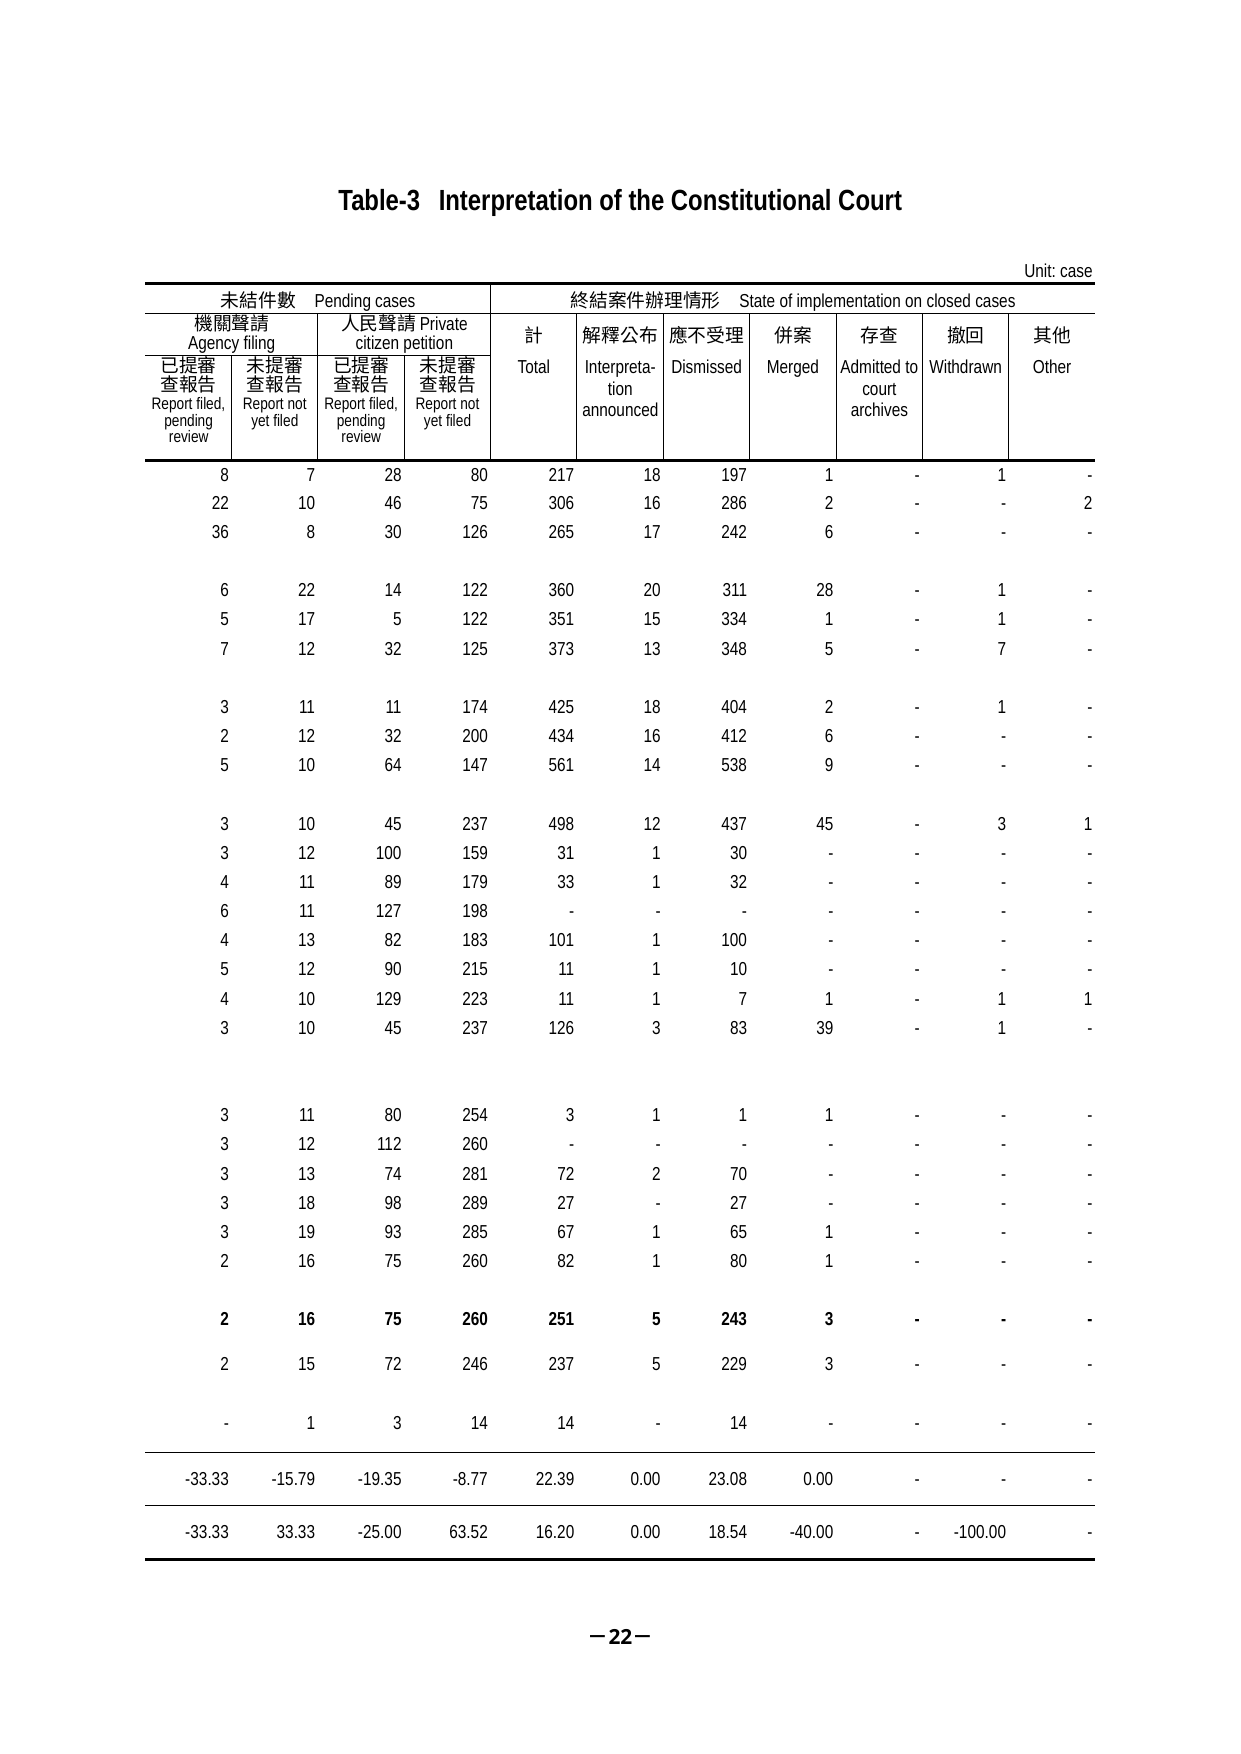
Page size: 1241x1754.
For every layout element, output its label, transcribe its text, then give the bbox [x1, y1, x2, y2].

table_cell [404, 1275, 491, 1304]
table_cell - [1009, 1100, 1095, 1129]
table_cell 45 [750, 809, 836, 838]
table_cell 72 [318, 1334, 404, 1393]
table_cell 7 [922, 634, 1009, 663]
table_cell [231, 546, 318, 575]
table_cell 70 [663, 1159, 749, 1188]
table_cell - [922, 867, 1009, 896]
table_cell Other [1009, 355, 1095, 459]
table_cell 179 [404, 867, 491, 896]
table_cell - [1009, 1393, 1095, 1452]
table_cell - [836, 750, 922, 779]
table_cell - [836, 1100, 922, 1129]
table_cell 63.52 [404, 1506, 491, 1558]
table_cell 285 [404, 1217, 491, 1246]
table_cell Report filed, pending review [145, 396, 231, 459]
table_cell 1 [577, 867, 663, 896]
table_cell 223 [404, 984, 491, 1013]
table_cell [145, 546, 231, 575]
table_cell 1 [922, 575, 1009, 604]
table_cell 11 [491, 984, 577, 1013]
table_cell [922, 1042, 1009, 1071]
table_cell - [836, 955, 922, 984]
table_cell - [1009, 867, 1095, 896]
table_cell - [836, 1159, 922, 1188]
table_cell 1 [750, 1100, 836, 1129]
table_cell 1 [577, 1246, 663, 1275]
table_cell 0.00 [577, 1453, 663, 1505]
table_cell - [922, 955, 1009, 984]
table_cell 15 [231, 1334, 318, 1393]
table_cell [318, 663, 404, 692]
table_cell [750, 1042, 836, 1071]
table_cell 13 [577, 634, 663, 663]
table_cell Interpreta- tion announced [577, 355, 663, 459]
table_cell 12 [231, 721, 318, 750]
table_cell 其他 [1009, 314, 1095, 355]
table_cell [663, 780, 749, 809]
table_cell 7 [145, 634, 231, 663]
table_cell 80 [318, 1100, 404, 1129]
table_cell 3 [145, 1159, 231, 1188]
table_cell 64 [318, 750, 404, 779]
table_cell 1 [750, 1217, 836, 1246]
table_cell 11 [231, 692, 318, 721]
table_cell [404, 1042, 491, 1071]
table_cell 3 [750, 1334, 836, 1393]
table_cell 281 [404, 1159, 491, 1188]
table_cell 32 [318, 634, 404, 663]
table_cell Merged [750, 355, 836, 459]
table_cell - [1009, 1013, 1095, 1042]
table_cell - [145, 1393, 231, 1452]
table_cell 10 [231, 1013, 318, 1042]
table_cell 16 [577, 488, 663, 517]
table_cell 1 [750, 462, 836, 488]
table_cell 14 [663, 1393, 749, 1452]
table_cell 39 [750, 1013, 836, 1042]
table_cell - [1009, 721, 1095, 750]
table_cell Total [491, 355, 576, 459]
table_cell - [1009, 692, 1095, 721]
table_cell 11 [491, 955, 577, 984]
table_cell [491, 663, 577, 692]
table_cell 127 [318, 896, 404, 925]
table_cell 8 [231, 517, 318, 546]
table_cell [836, 1042, 922, 1071]
table_cell [663, 663, 749, 692]
table_cell 265 [491, 517, 577, 546]
table_cell Report filed, pending review [318, 396, 404, 459]
table_cell - [750, 838, 836, 867]
table_cell 229 [663, 1334, 749, 1393]
table_cell 22 [145, 488, 231, 517]
table_cell 1 [577, 925, 663, 954]
table_cell 334 [663, 605, 749, 634]
table_cell 82 [491, 1246, 577, 1275]
table_cell 5 [577, 1305, 663, 1334]
table_cell 7 [663, 984, 749, 1013]
table_header 終結案件辦理情形 State of implementation on closed cases [491, 285, 1095, 313]
table_cell - [836, 634, 922, 663]
table_cell Admitted to court archives [837, 355, 922, 459]
table_cell 237 [491, 1334, 577, 1393]
table_cell 8 [145, 462, 231, 488]
table_cell [491, 546, 577, 575]
table_cell 306 [491, 488, 577, 517]
table_cell [922, 780, 1009, 809]
table_cell 3 [145, 692, 231, 721]
table_cell 16 [231, 1305, 318, 1334]
table_cell - [577, 1393, 663, 1452]
table_cell 217 [491, 462, 577, 488]
table_cell 9 [750, 750, 836, 779]
table_cell - [1009, 838, 1095, 867]
table_cell 14 [404, 1393, 491, 1452]
table_cell 561 [491, 750, 577, 779]
table_cell - [922, 1246, 1009, 1275]
table_cell 1 [577, 1217, 663, 1246]
table_cell - [836, 809, 922, 838]
table_cell - [922, 1159, 1009, 1188]
table_cell 0.00 [750, 1453, 836, 1505]
table_cell 360 [491, 575, 577, 604]
table_cell 19 [231, 1217, 318, 1246]
table_cell 437 [663, 809, 749, 838]
table_cell 30 [318, 517, 404, 546]
table_cell 2 [145, 1305, 231, 1334]
table_cell - [836, 1246, 922, 1275]
table_cell 1 [577, 955, 663, 984]
table_cell 3 [750, 1305, 836, 1334]
table_cell 27 [491, 1188, 577, 1217]
table_cell 1 [922, 605, 1009, 634]
text Unit: case [148, 260, 1092, 282]
table_cell 14 [491, 1393, 577, 1452]
table_cell - [750, 896, 836, 925]
table_cell - [1009, 750, 1095, 779]
table_cell 498 [491, 809, 577, 838]
table_cell [663, 1275, 749, 1304]
table_cell Withdrawn [923, 355, 1008, 459]
table_cell 82 [318, 925, 404, 954]
table_cell 200 [404, 721, 491, 750]
table_cell 12 [231, 955, 318, 984]
table_cell 17 [231, 605, 318, 634]
table_cell 72 [491, 1159, 577, 1188]
table_cell 1 [1009, 984, 1095, 1013]
table_cell - [836, 692, 922, 721]
table_cell [922, 1275, 1009, 1304]
table_cell 3 [145, 1217, 231, 1246]
table_cell Report not yet filed [405, 396, 490, 459]
table_cell 2 [145, 1246, 231, 1275]
table_cell [836, 1275, 922, 1304]
table_cell - [836, 925, 922, 954]
table_cell 1 [1009, 809, 1095, 838]
table_cell 45 [318, 1013, 404, 1042]
table_cell [922, 546, 1009, 575]
table_cell 10 [231, 488, 318, 517]
table_cell - [836, 1334, 922, 1393]
table_cell 243 [663, 1305, 749, 1334]
table_cell [491, 1071, 577, 1100]
table_cell [663, 546, 749, 575]
table_cell 1 [750, 984, 836, 1013]
table_cell - [750, 925, 836, 954]
table_cell [836, 1071, 922, 1100]
table_cell [577, 546, 663, 575]
table_cell [750, 546, 836, 575]
table_cell - [922, 721, 1009, 750]
table_cell - [491, 896, 577, 925]
table_cell - [1009, 1246, 1095, 1275]
table_cell 286 [663, 488, 749, 517]
table_cell 3 [145, 1188, 231, 1217]
table_cell 404 [663, 692, 749, 721]
table_cell - [1009, 925, 1095, 954]
table_cell -25.00 [318, 1506, 404, 1558]
table_cell - [922, 1188, 1009, 1217]
table_cell 1 [922, 984, 1009, 1013]
table_cell - [750, 867, 836, 896]
table_cell 16 [577, 721, 663, 750]
table_cell 5 [145, 955, 231, 984]
table_cell - [922, 1393, 1009, 1452]
table_cell - [922, 750, 1009, 779]
table_cell 147 [404, 750, 491, 779]
table_cell [491, 1275, 577, 1304]
table_cell - [836, 1130, 922, 1159]
table_cell [577, 1275, 663, 1304]
table_cell - [1009, 575, 1095, 604]
table_cell [318, 780, 404, 809]
table_cell 1 [922, 1013, 1009, 1042]
table_cell - [836, 1453, 922, 1505]
table_cell 100 [318, 838, 404, 867]
table_cell 90 [318, 955, 404, 984]
table_cell 12 [577, 809, 663, 838]
table_cell 198 [404, 896, 491, 925]
table_cell 5 [750, 634, 836, 663]
table_cell - [750, 955, 836, 984]
table_cell 126 [404, 517, 491, 546]
table_cell 18 [231, 1188, 318, 1217]
table_cell 12 [231, 1130, 318, 1159]
table_cell 18.54 [663, 1506, 749, 1558]
table_cell 31 [491, 838, 577, 867]
table_cell 30 [663, 838, 749, 867]
table_cell [404, 780, 491, 809]
table_cell 1 [922, 462, 1009, 488]
table_cell - [577, 1188, 663, 1217]
table_cell Dismissed [664, 355, 749, 459]
table_cell [922, 1071, 1009, 1100]
table_cell - [836, 517, 922, 546]
table_cell 3 [145, 809, 231, 838]
table_cell - [1009, 634, 1095, 663]
table_cell 6 [750, 721, 836, 750]
table_cell 6 [750, 517, 836, 546]
table_cell 246 [404, 1334, 491, 1393]
table_cell [318, 546, 404, 575]
table_cell 18 [577, 692, 663, 721]
table_cell 16.20 [491, 1506, 577, 1558]
table_cell - [922, 925, 1009, 954]
table_cell 32 [663, 867, 749, 896]
table_cell [1009, 1071, 1095, 1100]
table_cell 5 [577, 1334, 663, 1393]
table_cell - [1009, 1305, 1095, 1334]
table_cell [1009, 663, 1095, 692]
table_cell 126 [491, 1013, 577, 1042]
table_cell [231, 663, 318, 692]
table_cell - [1009, 1453, 1095, 1505]
table_cell 22 [231, 575, 318, 604]
table_cell 242 [663, 517, 749, 546]
table_cell 10 [231, 809, 318, 838]
table_cell 11 [318, 692, 404, 721]
table_cell 311 [663, 575, 749, 604]
table_cell - [1009, 1334, 1095, 1393]
table_cell - [1009, 605, 1095, 634]
table_cell [663, 1071, 749, 1100]
table_cell 22.39 [491, 1453, 577, 1505]
table_cell - [836, 1188, 922, 1217]
table_cell - [922, 1334, 1009, 1393]
table_cell 18 [577, 462, 663, 488]
table_cell - [836, 984, 922, 1013]
table_cell [1009, 1042, 1095, 1071]
table_cell 1 [750, 1246, 836, 1275]
table_cell 3 [577, 1013, 663, 1042]
table_cell 98 [318, 1188, 404, 1217]
table_cell [145, 1042, 231, 1071]
table_cell 2 [577, 1159, 663, 1188]
table_cell 260 [404, 1130, 491, 1159]
table_cell 101 [491, 925, 577, 954]
table_cell 6 [145, 575, 231, 604]
table_cell [231, 780, 318, 809]
table_cell 4 [145, 925, 231, 954]
table_cell [577, 780, 663, 809]
table_cell - [922, 1130, 1009, 1159]
table_cell - [836, 1506, 922, 1558]
table_cell [577, 1071, 663, 1100]
table_cell 解釋公布 [577, 314, 663, 355]
table_cell 0.00 [577, 1506, 663, 1558]
table_cell - [922, 517, 1009, 546]
table_cell [231, 1275, 318, 1304]
table_cell - [922, 1100, 1009, 1129]
table_cell [1009, 780, 1095, 809]
table_cell 機關聲請 Agency filing [145, 314, 317, 355]
table_cell 289 [404, 1188, 491, 1217]
table_cell [318, 1275, 404, 1304]
table_cell 2 [1009, 488, 1095, 517]
table_cell 67 [491, 1217, 577, 1246]
table_cell [404, 1071, 491, 1100]
table_cell - [491, 1130, 577, 1159]
table_cell 5 [318, 605, 404, 634]
table_cell 125 [404, 634, 491, 663]
table_cell 3 [145, 1100, 231, 1129]
table_cell [145, 1275, 231, 1304]
table_cell 215 [404, 955, 491, 984]
table_cell 13 [231, 925, 318, 954]
table_cell [663, 1042, 749, 1071]
table_cell 10 [231, 750, 318, 779]
table_cell 13 [231, 1159, 318, 1188]
table_cell 538 [663, 750, 749, 779]
table_cell 32 [318, 721, 404, 750]
table_cell - [836, 838, 922, 867]
table_cell 已提審 查報告 [145, 356, 231, 396]
table_cell 93 [318, 1217, 404, 1246]
table_cell 23.08 [663, 1453, 749, 1505]
table_cell 2 [750, 692, 836, 721]
table_cell 74 [318, 1159, 404, 1188]
table_cell 122 [404, 605, 491, 634]
table_cell -33.33 [145, 1453, 231, 1505]
table_cell [318, 1071, 404, 1100]
table_cell [1009, 1275, 1095, 1304]
table_cell - [922, 488, 1009, 517]
table_cell - [1009, 1159, 1095, 1188]
table_cell 112 [318, 1130, 404, 1159]
table_cell 425 [491, 692, 577, 721]
table_cell 260 [404, 1305, 491, 1334]
table_cell 28 [318, 462, 404, 488]
table_cell [750, 1275, 836, 1304]
table_cell 12 [231, 634, 318, 663]
table_cell [836, 663, 922, 692]
table_cell 16 [231, 1246, 318, 1275]
table_cell [404, 663, 491, 692]
table_cell [577, 1042, 663, 1071]
table_cell 1 [577, 1100, 663, 1129]
table_cell 251 [491, 1305, 577, 1334]
table_cell - [750, 1159, 836, 1188]
table_cell 2 [750, 488, 836, 517]
table_cell 10 [231, 984, 318, 1013]
table_cell [145, 1071, 231, 1100]
table_cell 45 [318, 809, 404, 838]
table_cell - [922, 896, 1009, 925]
table_cell 3 [491, 1100, 577, 1129]
table_cell 15 [577, 605, 663, 634]
table_cell 28 [750, 575, 836, 604]
table_cell 1 [922, 692, 1009, 721]
table_cell - [1009, 517, 1095, 546]
table_cell 33.33 [231, 1506, 318, 1558]
table_cell 10 [663, 955, 749, 984]
table_cell 80 [663, 1246, 749, 1275]
table_cell 1 [577, 984, 663, 1013]
table_cell 122 [404, 575, 491, 604]
table_cell - [836, 605, 922, 634]
table_cell 3 [318, 1393, 404, 1452]
table_cell -33.33 [145, 1506, 231, 1558]
table_cell - [836, 1217, 922, 1246]
table_cell - [1009, 1130, 1095, 1159]
table_cell [231, 1042, 318, 1071]
table_cell - [922, 1217, 1009, 1246]
table_cell [491, 1042, 577, 1071]
table_cell 併案 [750, 314, 836, 355]
table_cell 計 [491, 314, 576, 355]
table_cell 351 [491, 605, 577, 634]
table_cell 5 [145, 605, 231, 634]
table_cell - [750, 1130, 836, 1159]
table_cell 27 [663, 1188, 749, 1217]
table_cell 174 [404, 692, 491, 721]
table_cell 237 [404, 809, 491, 838]
table_cell 4 [145, 867, 231, 896]
table_cell 75 [318, 1246, 404, 1275]
table_cell - [1009, 462, 1095, 488]
table_cell 應不受理 [664, 314, 749, 355]
table_cell [145, 663, 231, 692]
table_cell [750, 780, 836, 809]
table_cell 3 [145, 838, 231, 867]
table_cell 未提審 查報告 [232, 356, 317, 396]
table_cell - [836, 896, 922, 925]
table_cell - [750, 1188, 836, 1217]
table_cell -8.77 [404, 1453, 491, 1505]
table_cell 129 [318, 984, 404, 1013]
table_cell 159 [404, 838, 491, 867]
table_cell 14 [318, 575, 404, 604]
table_cell 33 [491, 867, 577, 896]
table_cell 7 [231, 462, 318, 488]
table_cell 75 [404, 488, 491, 517]
table_cell - [836, 1393, 922, 1452]
table_cell 412 [663, 721, 749, 750]
table_cell 3 [922, 809, 1009, 838]
table_cell 197 [663, 462, 749, 488]
table_cell 2 [145, 721, 231, 750]
table_cell - [836, 575, 922, 604]
text Table-3 Interpretation of the Constitutional Court [148, 183, 1092, 217]
table_cell 17 [577, 517, 663, 546]
table_cell [750, 663, 836, 692]
table_cell 1 [663, 1100, 749, 1129]
table_cell 75 [318, 1305, 404, 1334]
table_cell - [1009, 896, 1095, 925]
table_cell - [577, 896, 663, 925]
table_cell 4 [145, 984, 231, 1013]
table_cell 434 [491, 721, 577, 750]
table_cell 1 [231, 1393, 318, 1452]
table_cell - [836, 462, 922, 488]
table_cell 人民聲請Private citizen petition [318, 314, 490, 355]
table_cell 83 [663, 1013, 749, 1042]
table_cell 6 [145, 896, 231, 925]
table_cell 11 [231, 896, 318, 925]
table_cell [318, 1042, 404, 1071]
table_cell - [1009, 1217, 1095, 1246]
table_cell -40.00 [750, 1506, 836, 1558]
table_cell [577, 663, 663, 692]
table_cell 14 [577, 750, 663, 779]
table_cell - [1009, 1506, 1095, 1558]
table_header 未結件數 Pending cases [145, 285, 490, 313]
table_cell 1 [577, 838, 663, 867]
table_cell 5 [145, 750, 231, 779]
table_cell 存查 [837, 314, 922, 355]
table_cell [231, 1071, 318, 1100]
table_cell 46 [318, 488, 404, 517]
table_cell - [922, 1305, 1009, 1334]
table_cell - [577, 1130, 663, 1159]
table_cell -15.79 [231, 1453, 318, 1505]
table_cell 已提審 查報告 [318, 356, 404, 396]
table_cell [491, 780, 577, 809]
table_cell 65 [663, 1217, 749, 1246]
table_cell - [1009, 955, 1095, 984]
table_cell 12 [231, 838, 318, 867]
table_cell 11 [231, 867, 318, 896]
table_cell 撤回 [923, 314, 1008, 355]
table_cell - [922, 1453, 1009, 1505]
table_cell - [663, 1130, 749, 1159]
table_cell [1009, 546, 1095, 575]
table_cell 11 [231, 1100, 318, 1129]
table_cell [922, 663, 1009, 692]
table_cell 348 [663, 634, 749, 663]
table_cell 237 [404, 1013, 491, 1042]
table_cell 80 [404, 462, 491, 488]
table_cell [145, 780, 231, 809]
table_cell 3 [145, 1013, 231, 1042]
table_cell 373 [491, 634, 577, 663]
table_cell 2 [145, 1334, 231, 1393]
table_cell - [922, 838, 1009, 867]
table_cell [836, 780, 922, 809]
table_cell - [836, 488, 922, 517]
table_cell 20 [577, 575, 663, 604]
table_cell 183 [404, 925, 491, 954]
table_cell [836, 546, 922, 575]
table_cell 89 [318, 867, 404, 896]
table_cell 3 [145, 1130, 231, 1159]
table_cell 36 [145, 517, 231, 546]
table_cell [750, 1071, 836, 1100]
table_cell - [663, 896, 749, 925]
table_cell 1 [750, 605, 836, 634]
table_cell -100.00 [922, 1506, 1009, 1558]
table_cell - [750, 1393, 836, 1452]
table_cell [404, 546, 491, 575]
table_cell 100 [663, 925, 749, 954]
table_cell Report not yet filed [232, 396, 317, 459]
table_cell -19.35 [318, 1453, 404, 1505]
table_cell - [836, 867, 922, 896]
table_cell 254 [404, 1100, 491, 1129]
table_cell - [836, 1013, 922, 1042]
table_cell - [836, 721, 922, 750]
table_cell - [836, 1305, 922, 1334]
table_cell - [1009, 1188, 1095, 1217]
table_cell 未提審 查報告 [405, 356, 490, 396]
table_cell 260 [404, 1246, 491, 1275]
